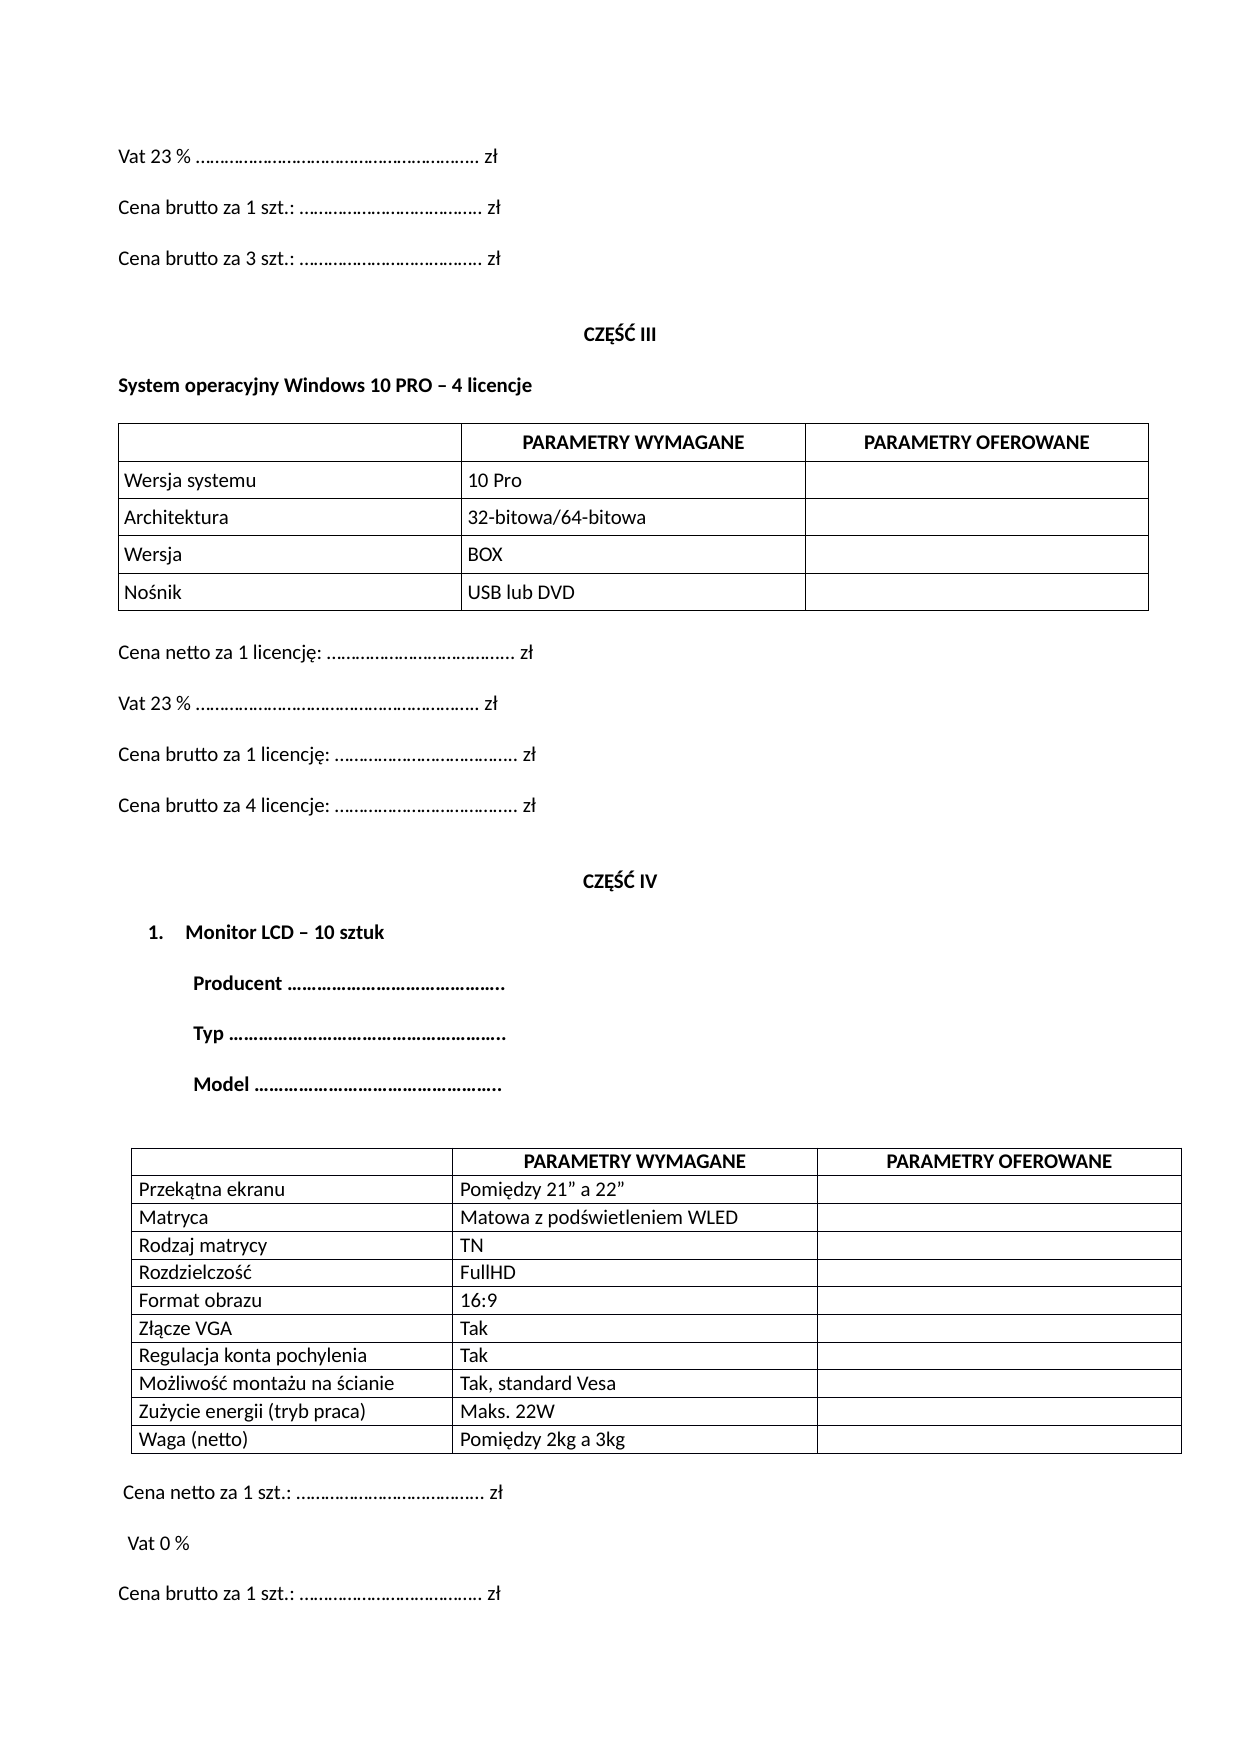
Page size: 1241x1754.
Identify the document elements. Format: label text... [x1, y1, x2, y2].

table_cell [806, 462, 1148, 498]
table_header PARAMETRY OFEROWANE [806, 424, 1148, 461]
text Producent …………………………………….. [193, 970, 1122, 995]
table_cell TN [453, 1232, 817, 1258]
table_cell Matowa z podświetleniem WLED [453, 1204, 817, 1231]
table_header [119, 424, 461, 461]
text Cena netto za 1 szt.: ………………………………... zł [118, 1479, 1122, 1504]
table_header [132, 1149, 452, 1175]
table_cell [806, 499, 1148, 535]
text Vat 0 % [118, 1530, 1122, 1555]
table_cell [818, 1176, 1181, 1203]
text Vat 23 % ………………………………………………….. zł [118, 690, 1122, 716]
table_cell Rozdzielczość [132, 1260, 452, 1286]
table_cell [818, 1343, 1181, 1369]
text Cena brutto za 1 szt.: ……………………………….. zł [118, 1581, 1122, 1606]
table_cell 16:9 [453, 1287, 817, 1314]
table_cell Wersja [119, 536, 461, 573]
table_cell [818, 1370, 1181, 1397]
text Cena brutto za 1 licencję: ……………………………….. zł [118, 741, 1122, 766]
table_cell FullHD [453, 1260, 817, 1286]
table_cell Pomiędzy 21” a 22” [453, 1176, 817, 1203]
text Cena netto za 1 licencję: ………………………………... zł [118, 639, 1122, 665]
text Cena brutto za 4 licencje: ……………………………….. zł [118, 792, 1122, 817]
table_cell Rodzaj matrycy [132, 1232, 452, 1258]
table_cell Wersja systemu [119, 462, 461, 498]
text Cena brutto za 1 szt.: ……………………………….. zł [118, 194, 1122, 220]
table_cell Tak [453, 1343, 817, 1369]
text System operacyjny Windows 10 PRO – 4 licencje [118, 372, 1122, 398]
table_cell Złącze VGA [132, 1315, 452, 1342]
table_header PARAMETRY WYMAGANE [453, 1149, 817, 1175]
table_cell Matryca [132, 1204, 452, 1231]
text Model ………………………………………….. [193, 1071, 1122, 1097]
table_cell Maks. 22W [453, 1398, 817, 1425]
table_cell BOX [462, 536, 805, 573]
table_header PARAMETRY OFEROWANE [818, 1149, 1181, 1175]
table_cell Możliwość montażu na ścianie [132, 1370, 452, 1397]
text CZĘŚĆ III [118, 321, 1122, 347]
table_cell [818, 1426, 1181, 1452]
text CZĘŚĆ IV [118, 868, 1122, 893]
table_cell [806, 536, 1148, 573]
table_cell Regulacja konta pochylenia [132, 1343, 452, 1369]
table_cell 32-bitowa/64-bitowa [462, 499, 805, 535]
table_cell Przekątna ekranu [132, 1176, 452, 1203]
table_cell USB lub DVD [462, 574, 805, 610]
table_cell Zużycie energii (tryb praca) [132, 1398, 452, 1425]
text Typ ……………………………………………….. [193, 1021, 1122, 1046]
table_cell [818, 1287, 1181, 1314]
table_cell Format obrazu [132, 1287, 452, 1314]
table_cell [818, 1204, 1181, 1231]
table_header PARAMETRY WYMAGANE [462, 424, 805, 461]
table_cell [806, 574, 1148, 610]
table_cell Tak, standard Vesa [453, 1370, 817, 1397]
table_cell [818, 1260, 1181, 1286]
table_cell [818, 1315, 1181, 1342]
text Vat 23 % ………………………………………………….. zł [118, 143, 1122, 169]
text Cena brutto za 3 szt.: ……………………………….. zł [118, 245, 1122, 271]
table_cell Waga (netto) [132, 1426, 452, 1452]
table_cell Architektura [119, 499, 461, 535]
table_cell Tak [453, 1315, 817, 1342]
table_cell 10 Pro [462, 462, 805, 498]
table_cell [818, 1232, 1181, 1258]
table_cell [818, 1398, 1181, 1425]
table_cell Nośnik [119, 574, 461, 610]
list Monitor LCD – 10 sztuk [148, 919, 1122, 944]
table_cell Pomiędzy 2kg a 3kg [453, 1426, 817, 1452]
